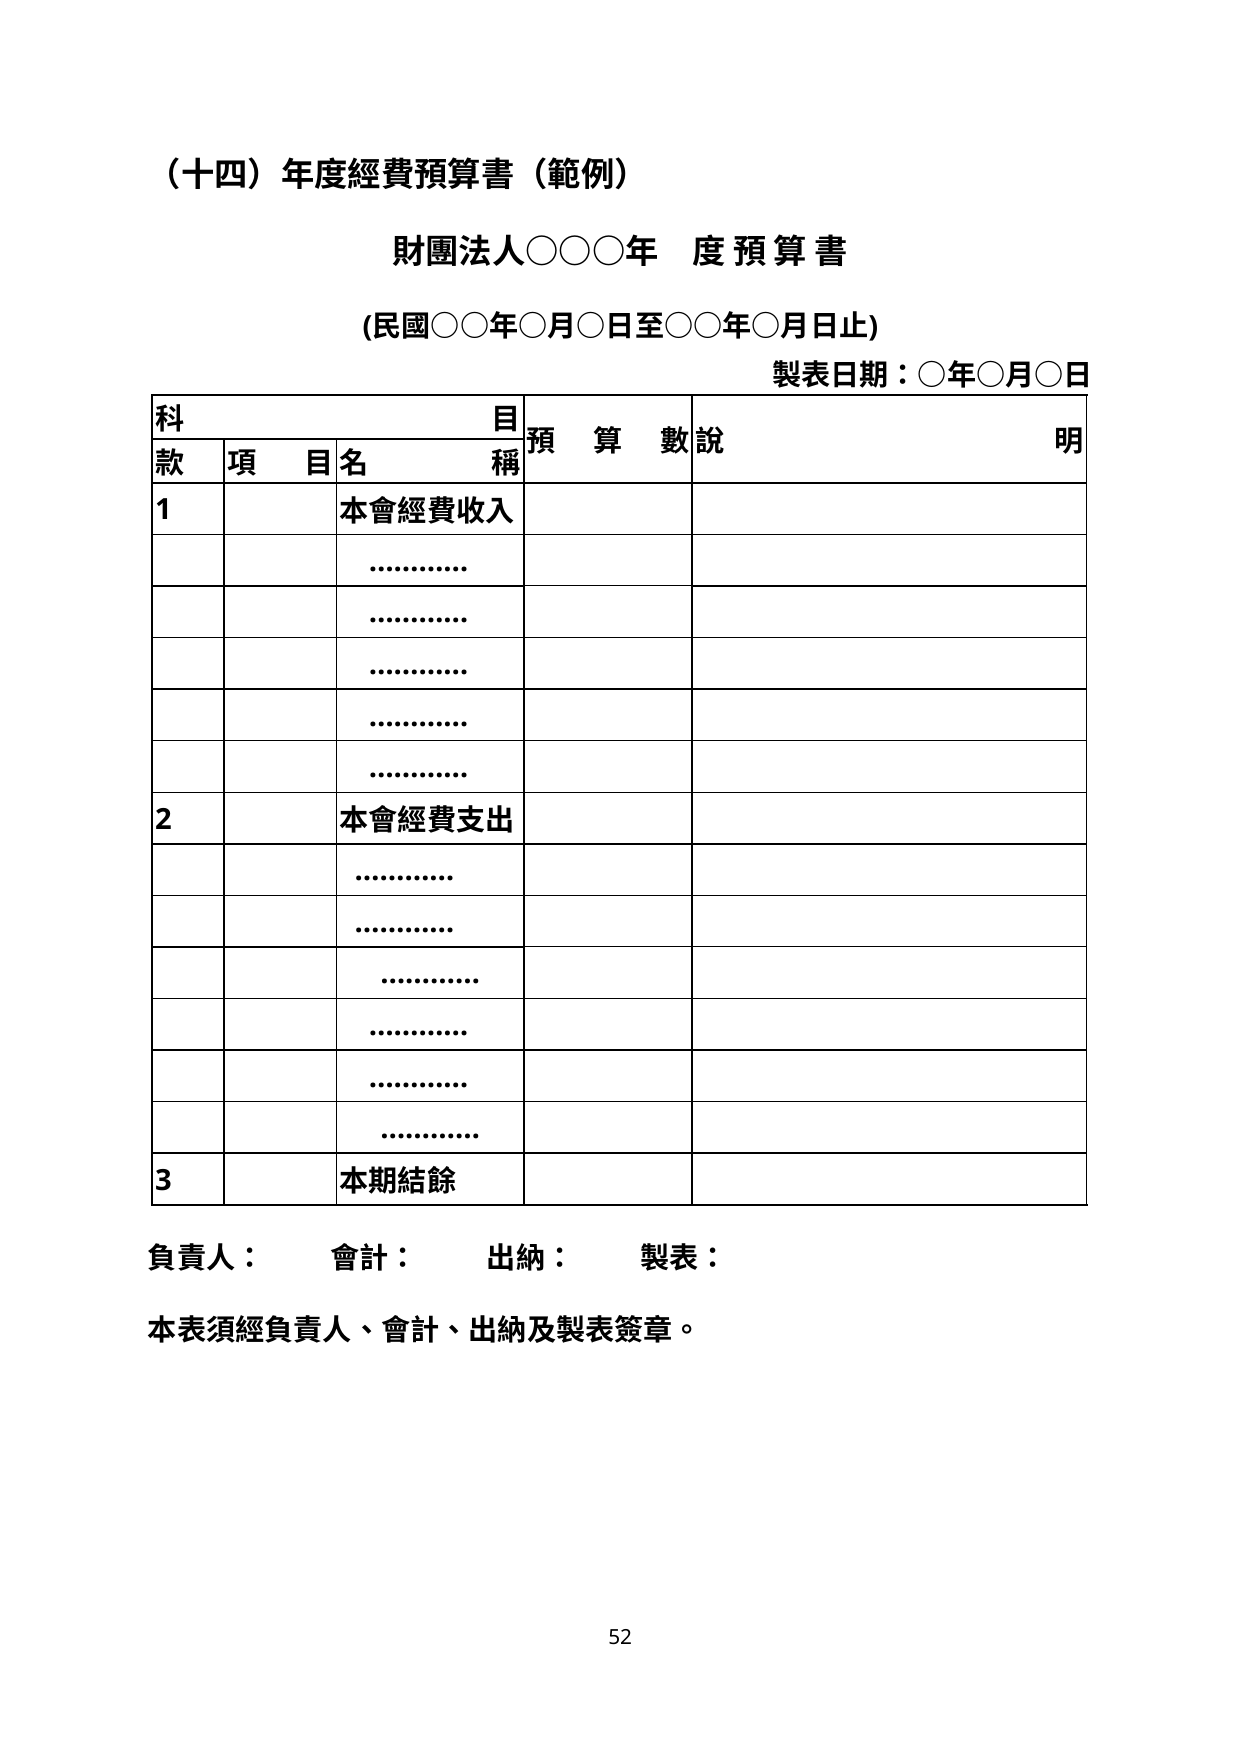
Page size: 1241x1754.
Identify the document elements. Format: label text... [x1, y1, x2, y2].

table_cell ………… [337, 896, 523, 946]
table_header 說明 [693, 396, 1086, 482]
table_header 預算數 [525, 396, 691, 482]
table_cell [693, 1051, 1086, 1101]
table_cell ………… [337, 948, 523, 998]
table_cell ………… [337, 1102, 523, 1152]
table_cell 本會經費支出 [337, 793, 523, 843]
table_cell ………… [337, 999, 523, 1049]
table_cell [225, 587, 336, 637]
table_cell [225, 690, 336, 740]
table_cell [225, 741, 336, 791]
table_cell 本期結餘 [337, 1154, 523, 1204]
table_cell [693, 845, 1086, 894]
table_cell [525, 690, 691, 740]
text 製表日期：○年○月○日 [148, 352, 1092, 394]
table_cell [525, 484, 691, 533]
table_cell [525, 793, 691, 843]
table_cell [693, 484, 1086, 533]
table_cell [525, 947, 691, 998]
table_cell [225, 1102, 336, 1152]
table_cell [693, 1102, 1086, 1152]
table_cell ………… [337, 741, 523, 791]
table_cell ………… [337, 535, 523, 585]
table_cell [153, 1051, 223, 1101]
table_cell [225, 1051, 336, 1101]
table_cell 款 [153, 440, 223, 482]
table_cell [525, 1102, 691, 1152]
table_cell [693, 638, 1086, 688]
text 本表須經負責人、會計、出納及製表簽章。 [148, 1306, 1092, 1348]
table_cell [693, 1154, 1086, 1204]
table_cell [153, 1102, 223, 1152]
table_cell [153, 638, 223, 688]
table_header 科目 [153, 396, 523, 438]
table_cell ………… [337, 638, 523, 688]
table_cell 2 [153, 793, 223, 843]
table_cell [225, 535, 336, 585]
table_cell [525, 845, 691, 894]
table_cell [225, 484, 336, 533]
table_cell [225, 1154, 336, 1204]
table_cell 1 [153, 484, 223, 533]
table_cell [693, 535, 1086, 585]
table_cell 3 [153, 1154, 223, 1204]
text 財團法人○○○年 度 預 算 書 [148, 225, 1092, 273]
table_cell [525, 741, 691, 791]
table_cell 項目 [225, 440, 336, 482]
table_cell [525, 1051, 691, 1101]
table_cell [225, 638, 336, 688]
table_cell [525, 535, 691, 585]
table_cell [525, 999, 691, 1049]
text (民國○○年○月○日至○○年○月日止) [148, 302, 1092, 344]
table_cell [153, 690, 223, 740]
table_cell [693, 690, 1086, 740]
table_cell [225, 999, 336, 1049]
table_cell [525, 1154, 691, 1204]
table_cell 本會經費收入 [337, 484, 523, 533]
table_cell [693, 947, 1086, 998]
table_cell [225, 793, 336, 843]
text （十四）年度經費預算書（範例） [148, 147, 1092, 196]
table_cell [525, 896, 691, 946]
table_cell [693, 741, 1086, 791]
table_cell [525, 638, 691, 688]
table_cell [153, 896, 223, 946]
table_cell ………… [337, 690, 523, 740]
table_cell [693, 999, 1086, 1049]
table_cell [153, 587, 223, 637]
table_cell [693, 896, 1086, 946]
table_cell [525, 586, 691, 637]
table_cell ………… [337, 845, 523, 894]
table_cell [225, 948, 336, 998]
table_cell [225, 896, 336, 946]
table_cell [153, 741, 223, 791]
text 負責人： 會計： 出納： 製表： [148, 1234, 1092, 1277]
table_cell [153, 535, 223, 585]
table_cell ………… [337, 1051, 523, 1101]
table_cell [153, 845, 223, 894]
table_cell [225, 845, 336, 894]
table_cell 名稱 [337, 440, 523, 482]
table_cell [693, 587, 1086, 637]
table_cell [153, 948, 223, 998]
table_cell [693, 793, 1086, 843]
table_cell [153, 999, 223, 1049]
table_cell ………… [337, 587, 523, 637]
